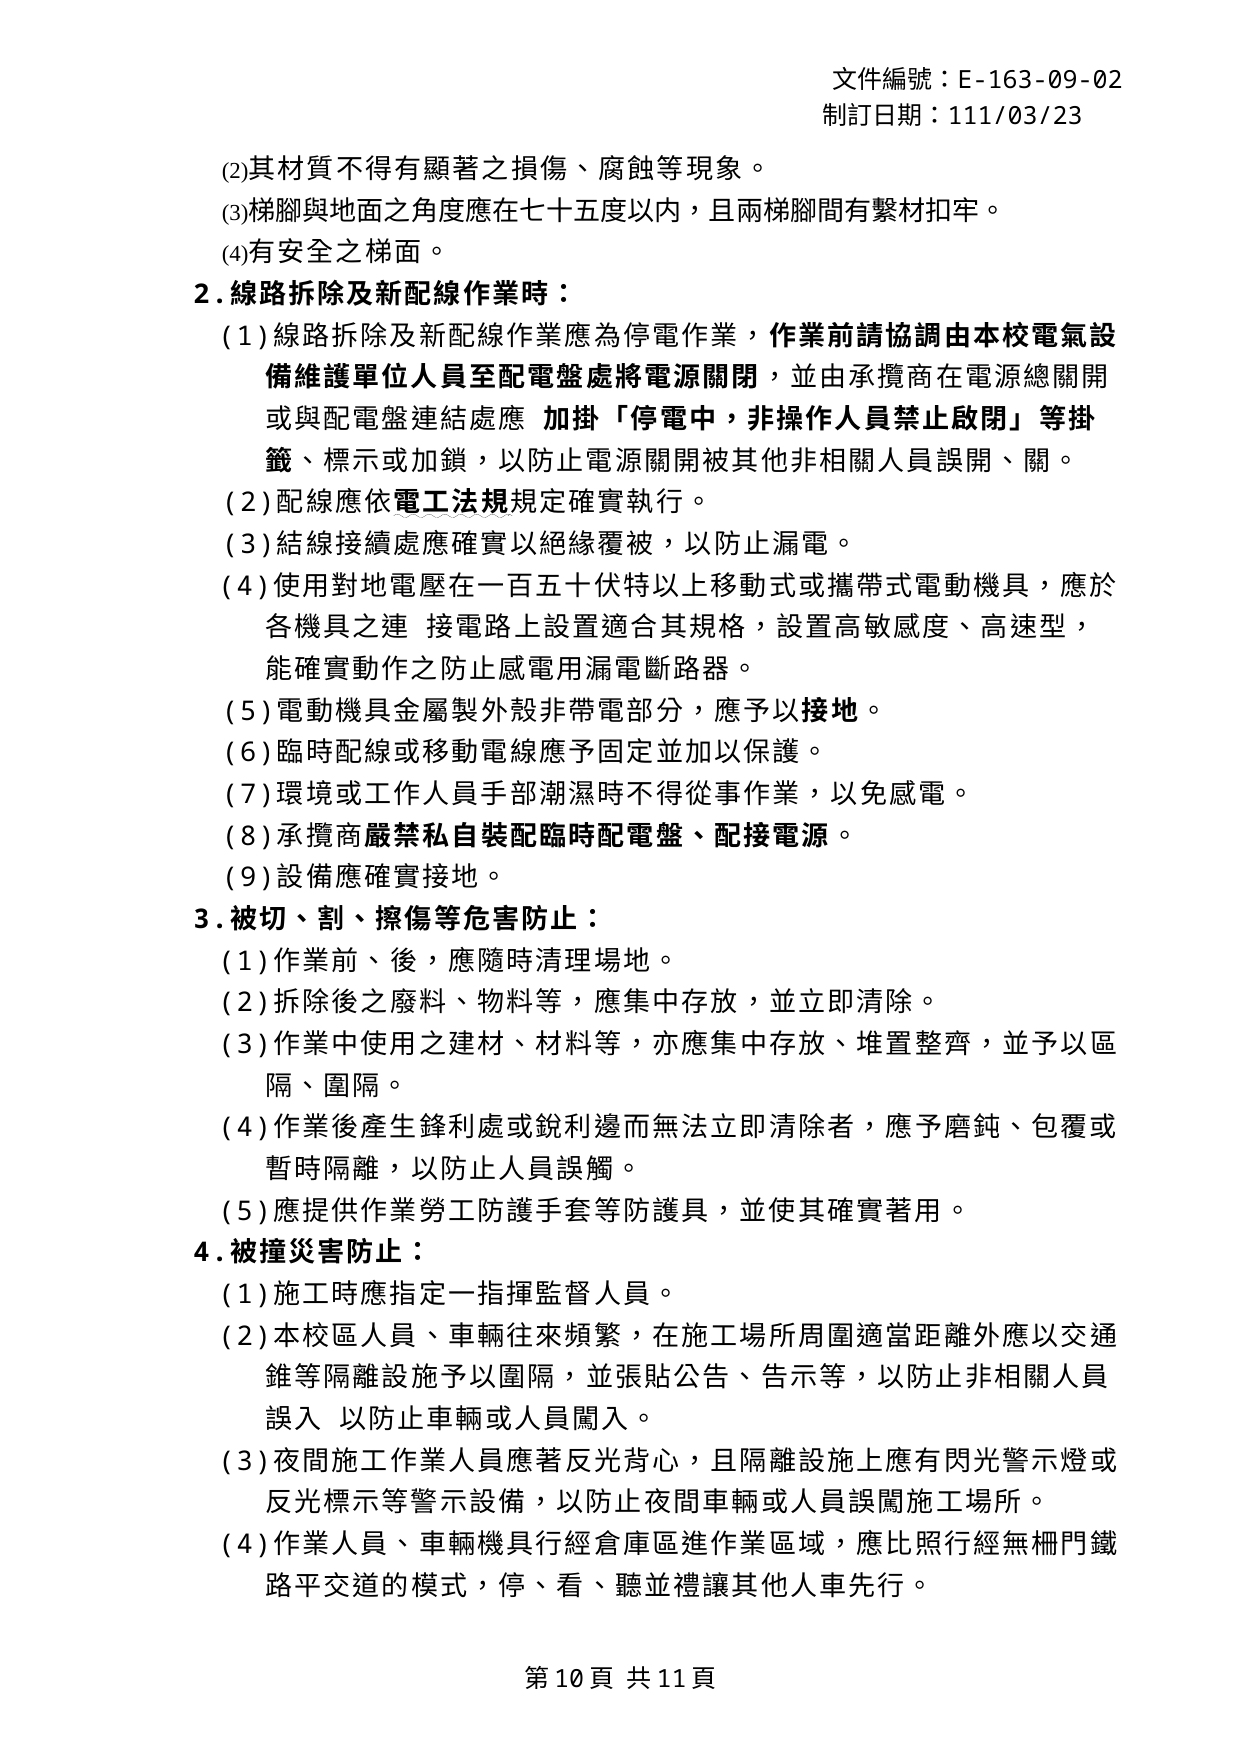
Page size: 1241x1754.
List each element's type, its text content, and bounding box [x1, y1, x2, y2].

text (3)夜間施工作業人員應著反光背心，且隔離設施上應有閃光警示燈或反光標示等警示設備，以防止夜間車輛或人員誤闖施工場所。 [218, 1437, 1122, 1520]
text (4)作業人員、車輛機具行經倉庫區進作業區域，應比照行經無柵門鐵路平交道的模式，停、看、聽並禮讓其他人車先行。 [218, 1520, 1122, 1603]
list 梯腳與地面之角度應在七十五度以内，且兩梯腳間有繫材扣牢。 [222, 187, 1122, 228]
text (9)設備應確實接地。 [222, 853, 1122, 895]
text 4.被撞災害防止： [193, 1228, 1122, 1270]
text 2.線路拆除及新配線作業時： [193, 270, 1122, 312]
text (2)配線應依電工法規規定確實執行。 [222, 478, 1122, 520]
list 有安全之梯面。 [222, 228, 1122, 270]
text (8)承攬商嚴禁私自裝配臨時配電盤、配接電源。 [222, 812, 1122, 853]
text (2)本校區人員、車輛往來頻繁，在施工場所周圍適當距離外應以交通錐等隔離設施予以圍隔，並張貼公告、告示等，以防止非相關人員誤入 以防止車輛或人員闖入。 [218, 1312, 1122, 1437]
text (4)使用對地電壓在一百五十伏特以上移動式或攜帶式電動機具，應於各機具之連 接電路上設置適合其規格，設置高敏感度、高速型，能確實動作之防止感電用漏電斷路器。 [218, 562, 1122, 687]
text (1)施工時應指定一指揮監督人員。 [218, 1270, 1122, 1312]
text (4)作業後產生鋒利處或銳利邊而無法立即清除者，應予磨鈍、包覆或暫時隔離，以防止人員誤觸。 [218, 1103, 1122, 1187]
text (1)線路拆除及新配線作業應為停電作業，作業前請協調由本校電氣設備維護單位人員至配電盤處將電源關閉，並由承攬商在電源總關開或與配電盤連結處應 加掛「停電中，非操作人員禁止啟閉」等掛籤、標示或加鎖，以防止電源關開被其他非相關人員誤開、關。 [218, 312, 1122, 478]
text (7)環境或工作人員手部潮濕時不得從事作業，以免感電。 [222, 770, 1122, 812]
text (5)應提供作業勞工防護手套等防護具，並使其確實著用。 [218, 1187, 1122, 1228]
text (3)作業中使用之建材、材料等，亦應集中存放、堆置整齊，並予以區隔、圍隔。 [218, 1020, 1122, 1103]
text (5)電動機具金屬製外殼非帶電部分，應予以接地。 [222, 687, 1122, 728]
text (1)作業前、後，應隨時清理場地。 [218, 937, 1122, 978]
text (2)拆除後之廢料、物料等，應集中存放，並立即清除。 [218, 978, 1122, 1020]
text 3.被切、割、擦傷等危害防止： [193, 895, 1122, 937]
list 其材質不得有顯著之損傷、腐蝕等現象。 [222, 145, 1122, 187]
text (3)結線接續處應確實以絕緣覆被，以防止漏電。 [222, 520, 1122, 562]
text (6)臨時配線或移動電線應予固定並加以保護。 [222, 728, 1122, 770]
